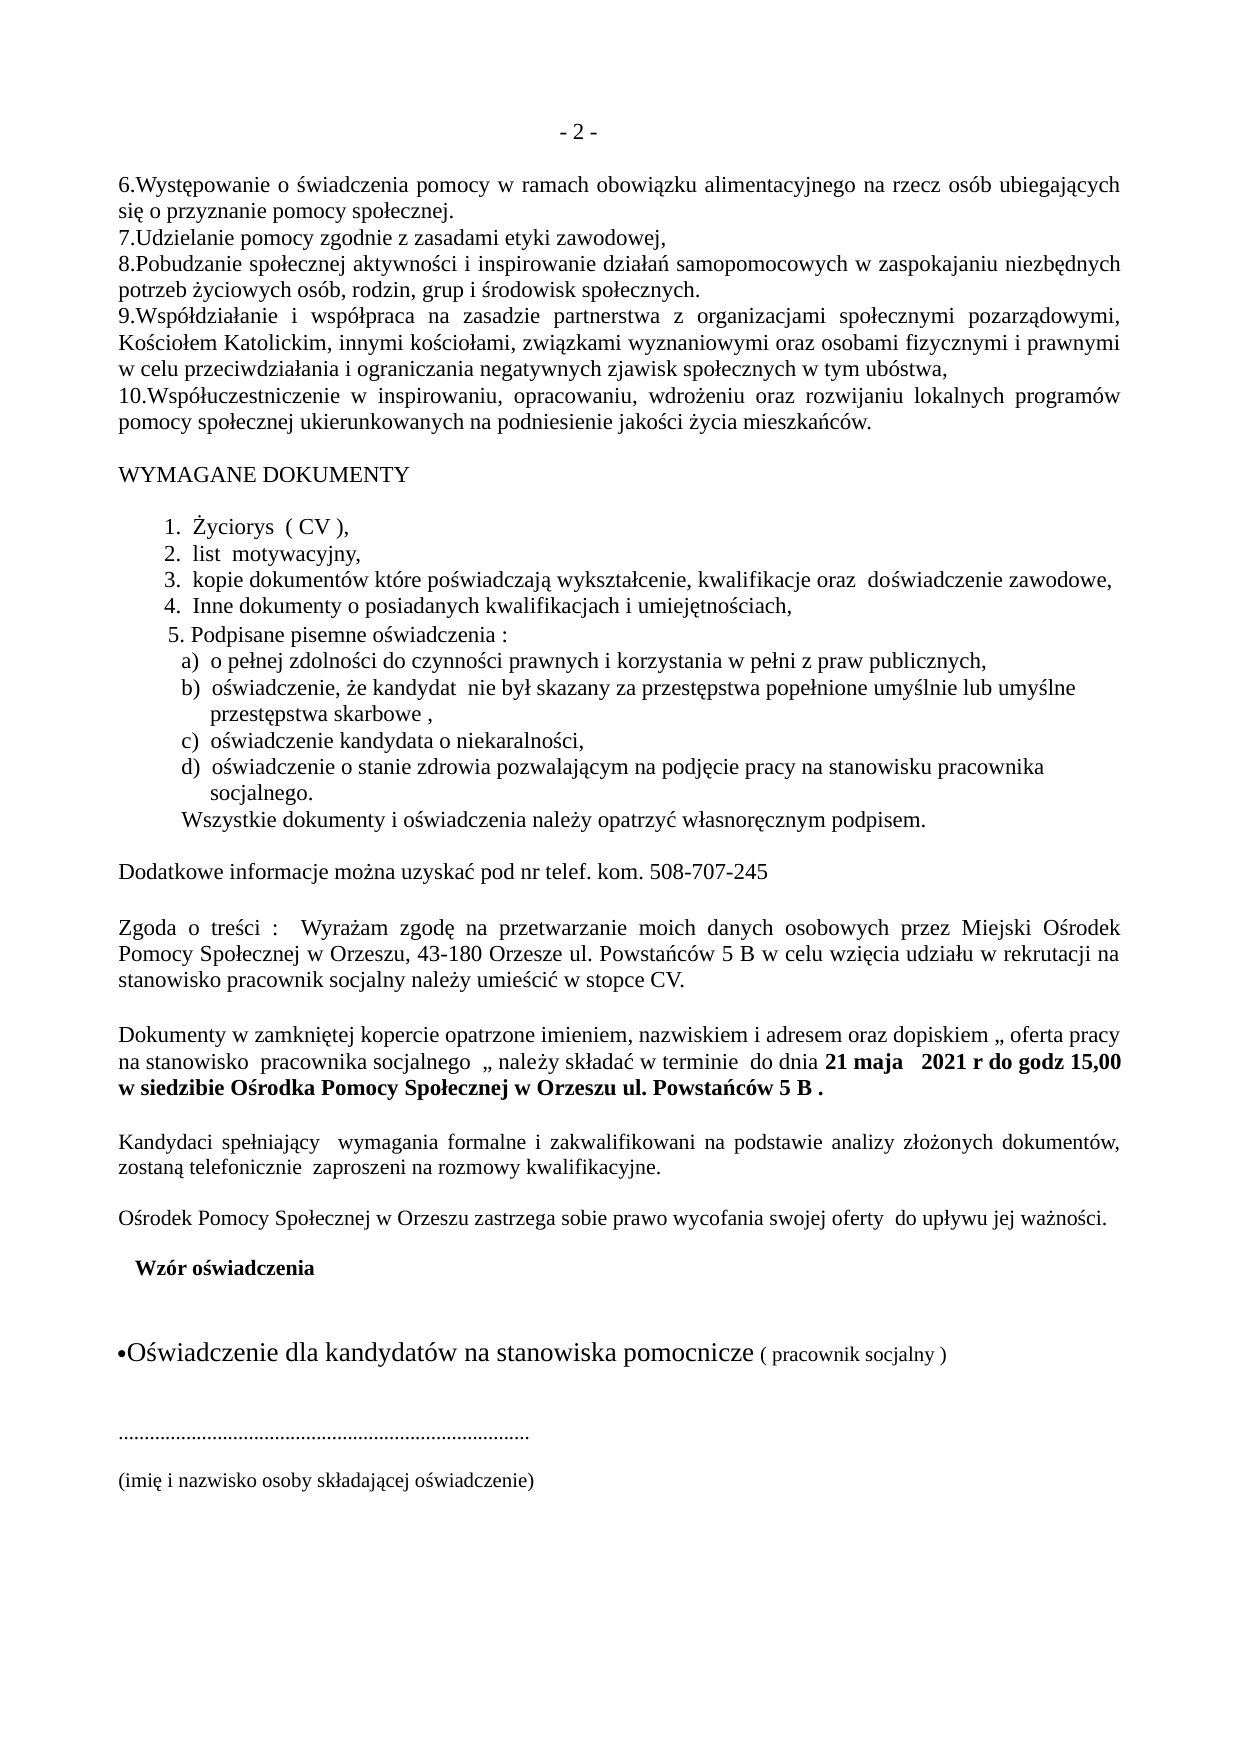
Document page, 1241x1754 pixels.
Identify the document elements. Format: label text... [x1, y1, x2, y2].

text socjalnego. [118, 779, 1122, 806]
text 1. Życiorys ( CV ), [118, 513, 1122, 540]
text - 2 - [118, 118, 1122, 144]
text Dokumenty w zamkniętej kopercie opatrzone imieniem, nazwiskiem i adresem oraz dopiskiem „ oferta pracy na stanowisko pracownika socjalnego „ należy składać w terminie do dnia 21 maja 2021 r do godz 15,00 w siedzibie Ośrodka Pomocy Społecznej w Orzeszu ul. Powstańców 5 B . [118, 1021, 1122, 1100]
text 3. kopie dokumentów które poświadczają wykształcenie, kwalifikacje oraz doświadczenie zawodowe, [118, 566, 1122, 592]
text Kandydaci spełniający wymagania formalne i zakwalifikowani na podstawie analizy złożonych dokumentów, zostaną telefonicznie zaproszeni na rozmowy kwalifikacyjne. [118, 1129, 1122, 1179]
list Oświadczenie dla kandydatów na stanowiska pomocnicze ( pracownik socjalny ) [118, 1336, 1122, 1367]
text 5. Podpisane pisemne oświadczenia : [118, 619, 1122, 648]
text Zgoda o treści : Wyrażam zgodę na przetwarzanie moich danych osobowych przez Miejski Ośrodek Pomocy Społecznej w Orzeszu, 43-180 Orzesze ul. Powstańców 5 B w celu wzięcia udziału w rekrutacji na stanowisko pracownik socjalny należy umieścić w stopce CV. [118, 913, 1122, 993]
text b) oświadczenie, że kandydat nie był skazany za przestępstwa popełnione umyślnie lub umyślne [118, 674, 1122, 700]
text ............................................................................... [118, 1419, 1122, 1444]
list Udzielanie pomocy zgodnie z zasadami etyki zawodowej, [118, 223, 1122, 250]
text przestępstwa skarbowe , [118, 700, 1122, 727]
list Występowanie o świadczenia pomocy w ramach obowiązku alimentacyjnego na rzecz osób ubiegających się o przyznanie pomocy społecznej. [118, 171, 1122, 223]
text Wzór oświadczenia [118, 1255, 1122, 1280]
text a) o pełnej zdolności do czynności prawnych i korzystania w pełni z praw publicznych, [118, 648, 1122, 674]
text 4. Inne dokumenty o posiadanych kwalifikacjach i umiejętnościach, [118, 592, 1122, 619]
text (imię i nazwisko osoby składającej oświadczenie) [118, 1468, 1122, 1492]
text Ośrodek Pomocy Społecznej w Orzeszu zastrzega sobie prawo wycofania swojej oferty do upływu jej ważności. [118, 1205, 1122, 1230]
list Współdziałanie i współpraca na zasadzie partnerstwa z organizacjami społecznymi pozarządowymi, Kościołem Katolickim, innymi kościołami, związkami wyznaniowymi oraz osobami fizycznymi i prawnymi w celu przeciwdziałania i ograniczania negatywnych zjawisk społecznych w tym ubóstwa, [118, 303, 1122, 382]
text d) oświadczenie o stanie zdrowia pozwalającym na podjęcie pracy na stanowisku pracownika [118, 753, 1122, 779]
text 2. list motywacyjny, [118, 540, 1122, 566]
text Dodatkowe informacje można uzyskać pod nr telef. kom. 508-707-245 [118, 858, 1122, 885]
text c) oświadczenie kandydata o niekaralności, [118, 727, 1122, 753]
list Współuczestniczenie w inspirowaniu, opracowaniu, wdrożeniu oraz rozwijaniu lokalnych programów pomocy społecznej ukierunkowanych na podniesienie jakości życia mieszkańców. [118, 382, 1122, 434]
text WYMAGANE DOKUMENTY [118, 461, 1122, 487]
list Pobudzanie społecznej aktywności i inspirowanie działań samopomocowych w zaspokajaniu niezbędnych potrzeb życiowych osób, rodzin, grup i środowisk społecznych. [118, 250, 1122, 303]
text Wszystkie dokumenty i oświadczenia należy opatrzyć własnoręcznym podpisem. [118, 806, 1122, 832]
